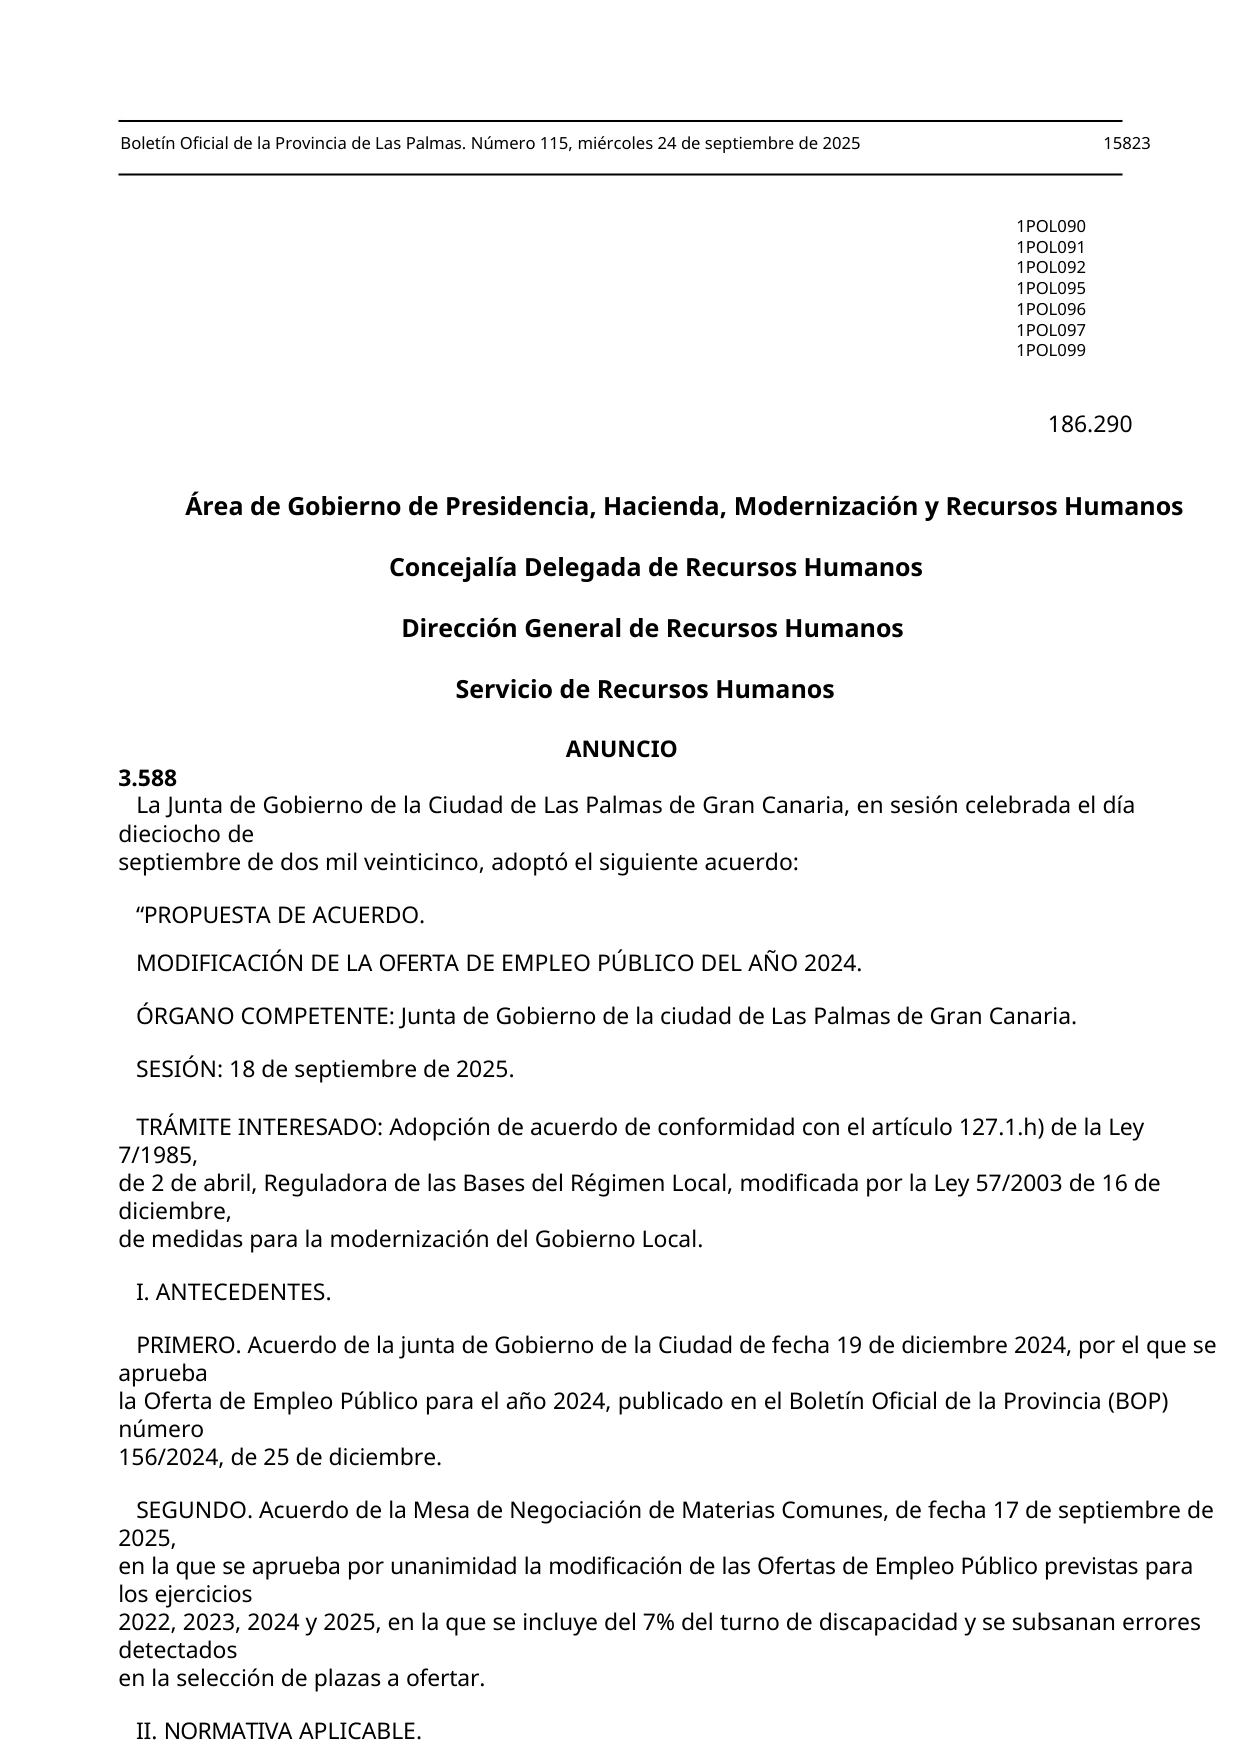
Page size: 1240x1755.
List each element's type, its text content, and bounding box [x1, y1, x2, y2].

text ANUNCIO [1125, 736, 1229, 763]
text SEGUNDO. Acuerdo de la Mesa de Negociación de Materias Comunes, de fecha 17 de septiembre de 2025, en la que se aprueba por unanimidad la modificación de las Ofertas de Empleo Público previstas para los ejercicios 2022, 2023, 2024 y 2025, en la que se incluye del 7% del turno de discapacidad y se subsanan errores detectados en la selección de plazas a ofertar. [118, 1496, 1229, 1692]
text MODIFICACIÓN DE LA OFERTA DE EMPLEO PÚBLICO DEL AÑO 2024. ÓRGANO COMPETENTE: Junta de Gobierno de la ciudad de Las Palmas de Gran Canaria. SESIÓN: 18 de septiembre de 2025. [1125, 929, 1229, 1088]
text II. NORMATIVA APLICABLE. [136, 1718, 1229, 1745]
text TRÁMITE INTERESADO: Adopción de acuerdo de conformidad con el artículo 127.1.h) de la Ley 7/1985, de 2 de abril, Reguladora de las Bases del Régimen Local, modificada por la Ley 57/2003 de 16 de diciembre, de medidas para la modernización del Gobierno Local. [1125, 1113, 1229, 1253]
text 1POL090 1POL091 1POL092 1POL095 1POL096 1POL097 1POL099 [1016, 216, 1229, 361]
text Boletín Oficial de la Provincia de Las Palmas. Número 115, miércoles 24 de septiembre de 2025 15823 [1125, 133, 1229, 154]
text La Junta de Gobierno de la Ciudad de Las Palmas de Gran Canaria, en sesión celebrada el día dieciocho de septiembre de dos mil veinticinco, adoptó el siguiente acuerdo: [1125, 792, 1229, 876]
text Servicio de Recursos Humanos [1125, 674, 1229, 704]
text PRIMERO. Acuerdo de la junta de Gobierno de la Ciudad de fecha 19 de diciembre 2024, por el que se aprueba la Oferta de Empleo Público para el año 2024, publicado en el Boletín Oficial de la Provincia (BOP) número 156/2024, de 25 de diciembre. [1125, 1331, 1229, 1471]
text 3.588 [1125, 763, 1229, 792]
text Área de Gobierno de Presidencia, Hacienda, Modernización y Recursos Humanos [1125, 491, 1229, 521]
text I. ANTECEDENTES. [1125, 1279, 1229, 1306]
text 186.290 [1125, 412, 1229, 438]
text Dirección General de Recursos Humanos [1125, 613, 1229, 643]
text Concejalía Delegada de Recursos Humanos [1125, 552, 1229, 582]
text “PROPUESTA DE ACUERDO. [1125, 902, 1229, 929]
